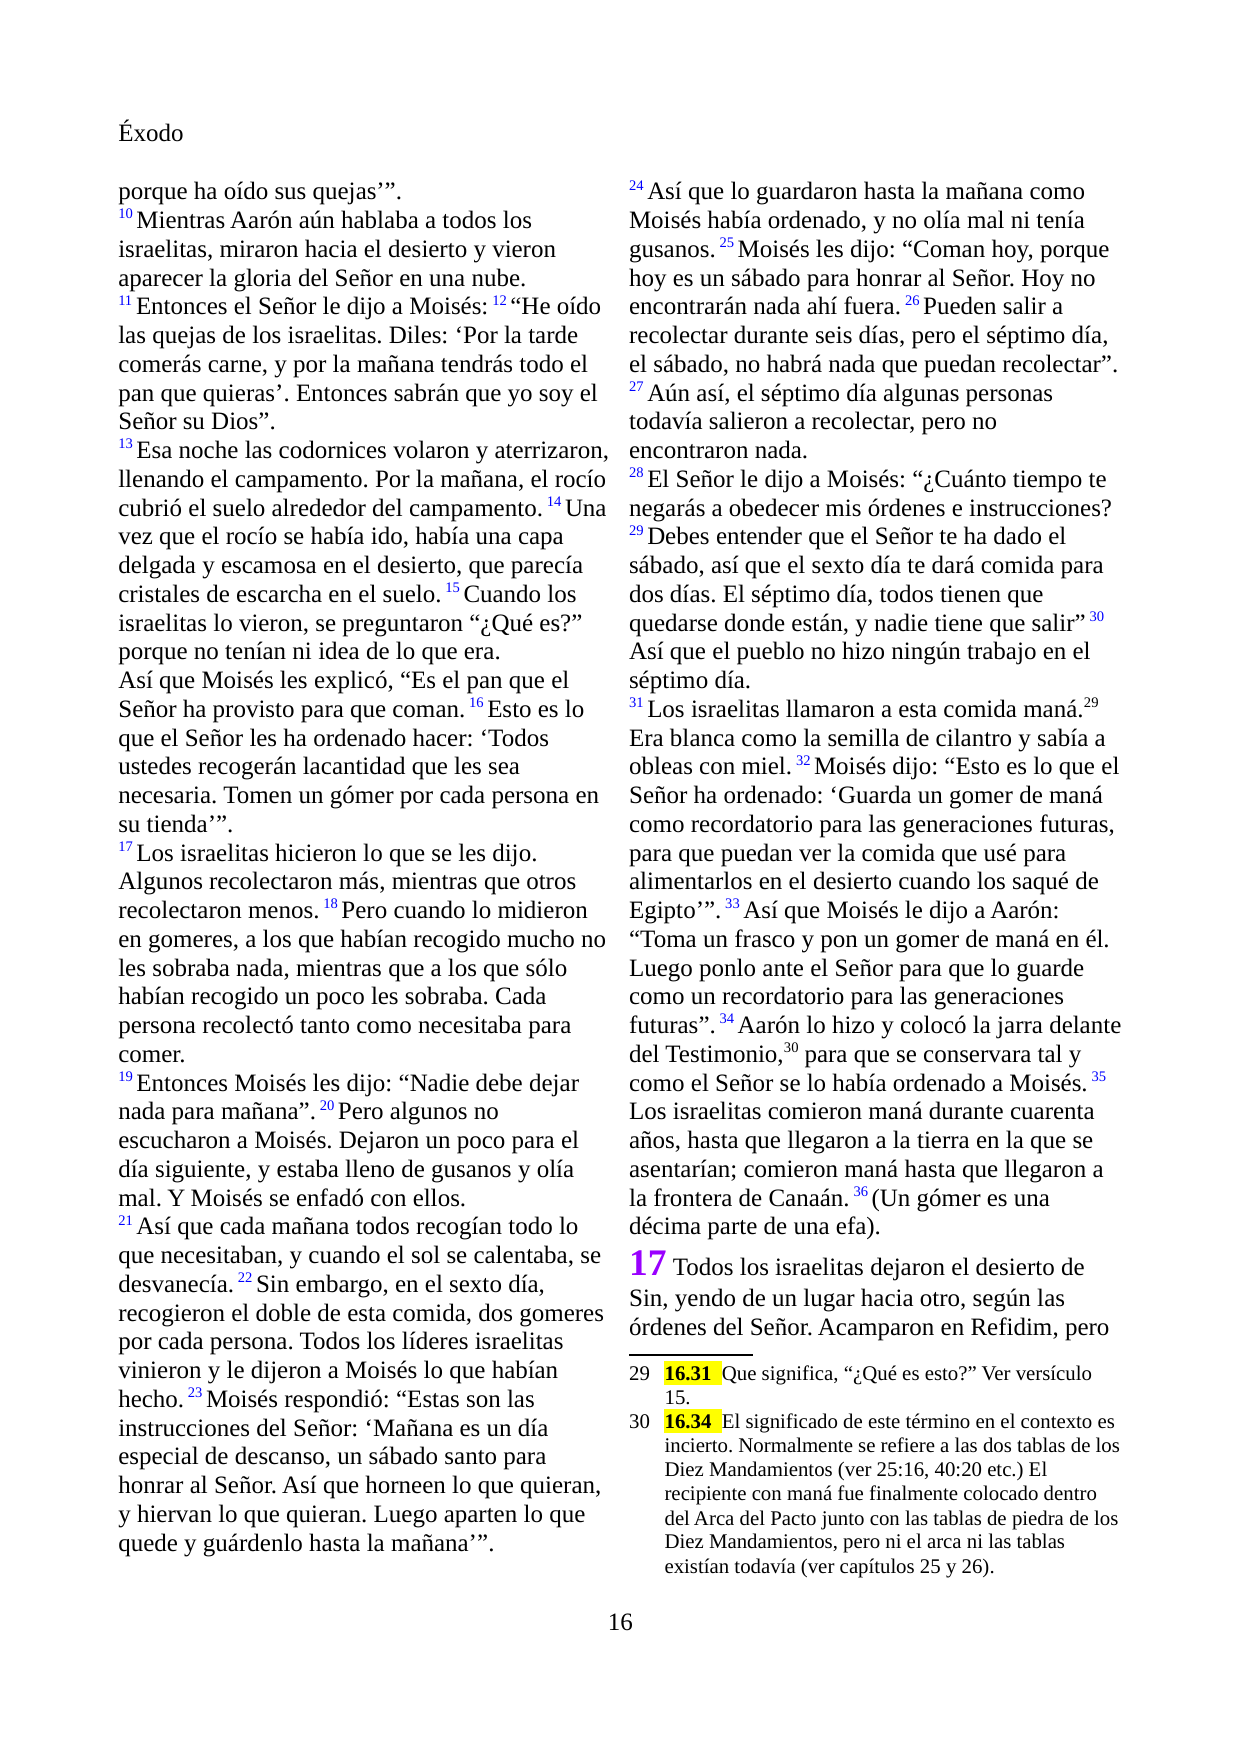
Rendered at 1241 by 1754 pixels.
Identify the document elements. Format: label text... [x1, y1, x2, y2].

text 16.34 El significado de este término en el contexto es incierto. Normalmente se refiere a las dos tablas de los Diez Mandamientos (ver 25:16, 40:20 etc.) El recipiente con maná fue finalmente colocado dentro del Arca del Pacto junto con las tablas de piedra de los Diez Mandamientos, pero ni el arca ni las tablas existían todavía (ver capítulos 25 y 26). [629, 1409, 1122, 1578]
text Así que Moisés les explicó, “Es el pan que el Señor ha provisto para que coman. 16 Esto es lo que el Señor les ha ordenado hacer: ‘Todos ustedes recogerán lacantidad que les sea necesaria. Tomen un gómer por cada persona en su tienda’”. [118, 665, 611, 838]
text 16.31 Que significa, “¿Qué es esto?” Ver versículo 15. [629, 1361, 1122, 1409]
text 17 Los israelitas hicieron lo que se les dijo. Algunos recolectaron más, mientras que otros recolectaron menos. 18 Pero cuando lo midieron en gomeres, a los que habían recogido mucho no les sobraba nada, mientras que a los que sólo habían recogido un poco les sobraba. Cada persona recolectó tanto como necesitaba para comer. [118, 838, 611, 1068]
text porque ha oído sus quejas’”. [118, 176, 611, 205]
text 17 Todos los israelitas dejaron el desierto de Sin, yendo de un lugar hacia otro, según las órdenes del Señor. Acamparon en Refidim, pero [629, 1240, 1122, 1341]
text 10 Mientras Aarón aún hablaba a todos los israelitas, miraron hacia el desierto y vieron aparecer la gloria del Señor en una nube. [118, 205, 611, 291]
text 19 Entonces Moisés les dijo: “Nadie debe dejar nada para mañana”. 20 Pero algunos no escucharon a Moisés. Dejaron un poco para el día siguiente, y estaba lleno de gusanos y olía mal. Y Moisés se enfadó con ellos. [118, 1068, 611, 1211]
text 31 Los israelitas llamaron a esta comida maná. Era blanca como la semilla de cilantro y sabía a obleas con miel. 32 Moisés dijo: “Esto es lo que el Señor ha ordenado: ‘Guarda un gomer de maná como recordatorio para las generaciones futuras, para que puedan ver la comida que usé para alimentarlos en el desierto cuando los saqué de Egipto’”. 33 Así que Moisés le dijo a Aarón: “Toma un frasco y pon un gomer de maná en él. Luego ponlo ante el Señor para que lo guarde como un recordatorio para las generaciones futuras”. 34 Aarón lo hizo y colocó la jarra delante del Testimonio, para que se conservara tal y como el Señor se lo había ordenado a Moisés. 35 Los israelitas comieron maná durante cuarenta años, hasta que llegaron a la tierra en la que se asentarían; comieron maná hasta que llegaron a la frontera de Canaán. 36 (Un gómer es una décima parte de una efa). [629, 694, 1122, 1240]
text 11 Entonces el Señor le dijo a Moisés: 12 “He oído las quejas de los israelitas. Diles: ‘Por la tarde comerás carne, y por la mañana tendrás todo el pan que quieras’. Entonces sabrán que yo soy el Señor su Dios”. [118, 291, 611, 435]
text 28 El Señor le dijo a Moisés: “¿Cuánto tiempo te negarás a obedecer mis órdenes e instrucciones? 29 Debes entender que el Señor te ha dado el sábado, así que el sexto día te dará comida para dos días. El séptimo día, todos tienen que quedarse donde están, y nadie tiene que salir” 30 Así que el pueblo no hizo ningún trabajo en el séptimo día. [629, 464, 1122, 694]
text 21 Así que cada mañana todos recogían todo lo que necesitaban, y cuando el sol se calentaba, se desvanecía. 22 Sin embargo, en el sexto día, recogieron el doble de esta comida, dos gomeres por cada persona. Todos los líderes israelitas vinieron y le dijeron a Moisés lo que habían hecho. 23 Moisés respondió: “Estas son las instrucciones del Señor: ‘Mañana es un día especial de descanso, un sábado santo para honrar al Señor. Así que horneen lo que quieran, y hiervan lo que quieran. Luego aparten lo que quede y guárdenlo hasta la mañana’”. [118, 1211, 611, 1556]
text 13 Esa noche las codornices volaron y aterrizaron, llenando el campamento. Por la mañana, el rocío cubrió el suelo alrededor del campamento. 14 Una vez que el rocío se había ido, había una capa delgada y escamosa en el desierto, que parecía cristales de escarcha en el suelo. 15 Cuando los israelitas lo vieron, se preguntaron “¿Qué es?” porque no tenían ni idea de lo que era. [118, 435, 611, 665]
text 24 Así que lo guardaron hasta la mañana como Moisés había ordenado, y no olía mal ni tenía gusanos. 25 Moisés les dijo: “Coman hoy, porque hoy es un sábado para honrar al Señor. Hoy no encontrarán nada ahí fuera. 26 Pueden salir a recolectar durante seis días, pero el séptimo día, el sábado, no habrá nada que puedan recolectar”. 27 Aún así, el séptimo día algunas personas todavía salieron a recolectar, pero no encontraron nada. [629, 176, 1122, 464]
